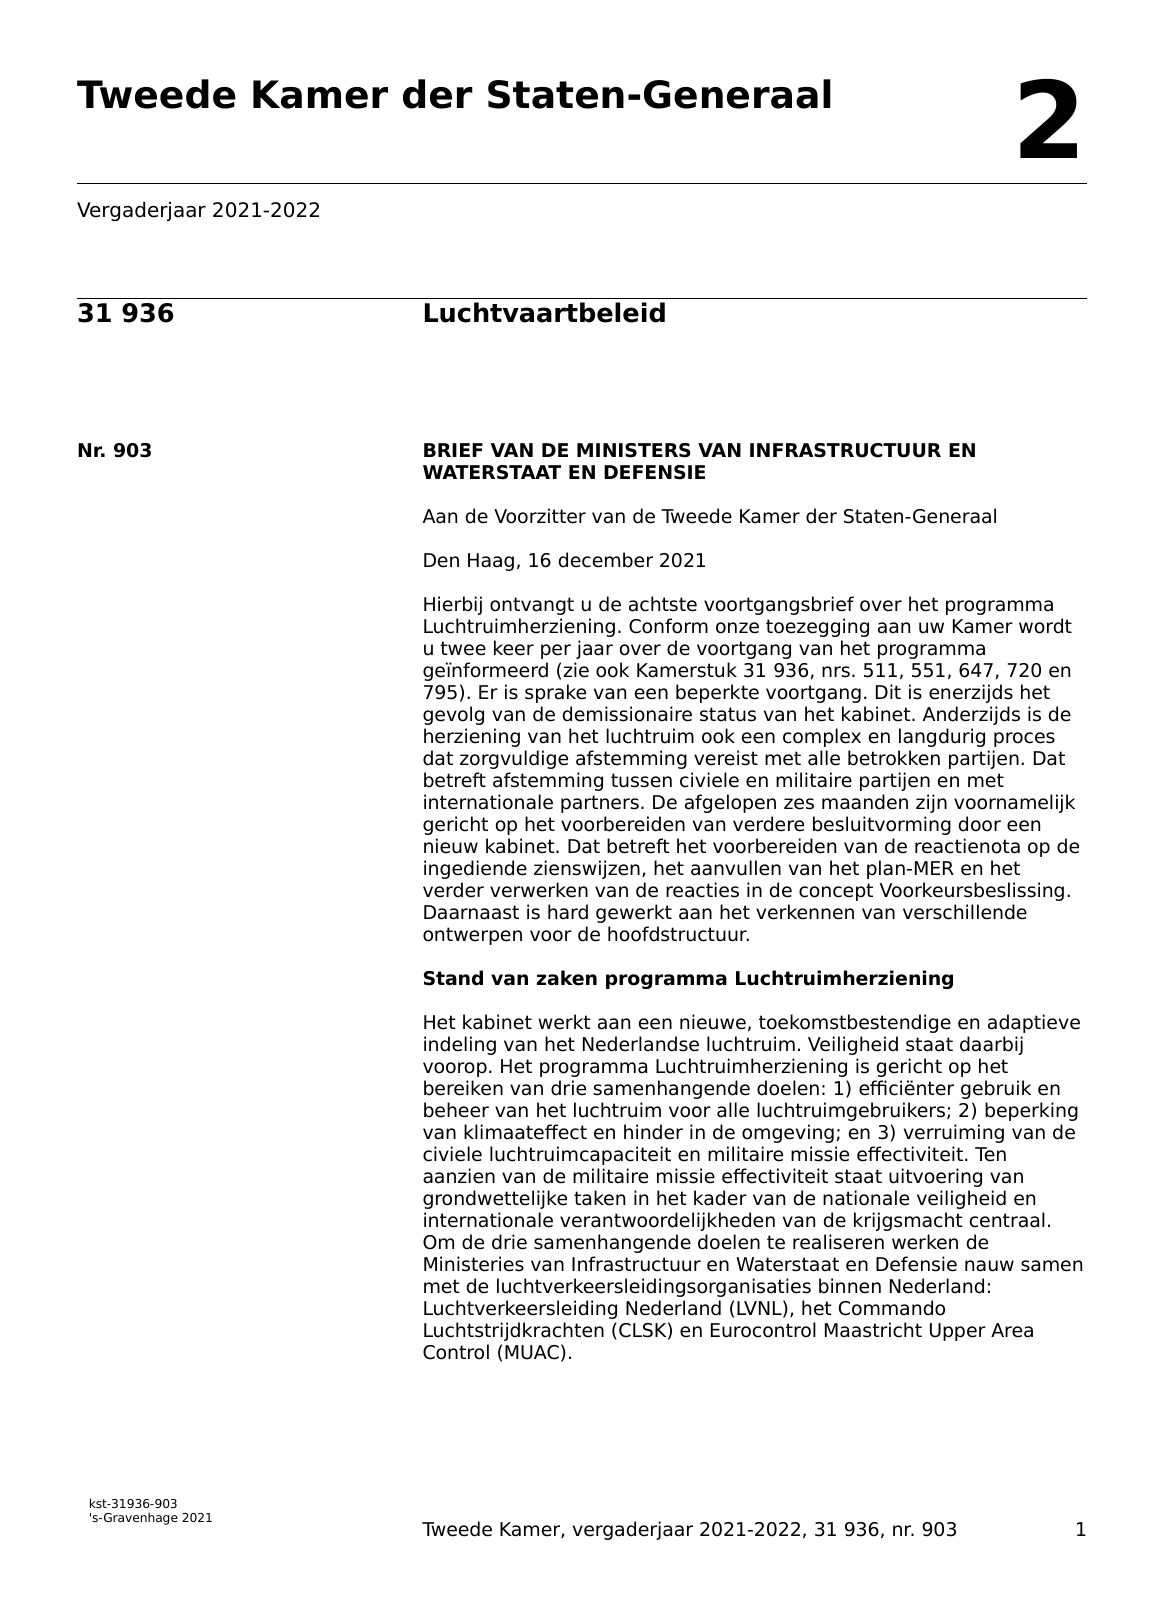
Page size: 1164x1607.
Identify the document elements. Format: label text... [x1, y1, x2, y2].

table_header 2 [886, 59, 1087, 183]
text Aan de Voorzitter van de Tweede Kamer der Staten-Generaal [422, 506, 1087, 528]
text 's-Gravenhage 2021 [88, 1511, 323, 1525]
text Hierbij ontvangt u de achtste voortgangsbrief over het programma Luchtruimherziening. Conform onze toezegging aan uw Kamer wordt u twee keer per jaar over de voortgang van het programma geïnformeerd (zie ook Kamerstuk 31 936, nrs. 511, 551, 647, 720 en 795). Er is sprake van een beperkte voortgang. Dit is enerzijds het gevolg van de demissionaire status van het kabinet. Anderzijds is de herziening van het luchtruim ook een complex en langdurig proces dat zorgvuldige afstemming vereist met alle betrokken partijen. Dat betreft afstemming tussen civiele en militaire partijen en met internationale partners. De afgelopen zes maanden zijn voornamelijk gericht op het voorbereiden van verdere besluitvorming door een nieuw kabinet. Dat betreft het voorbereiden van de reactienota op de ingediende zienswijzen, het aanvullen van het plan-MER en het verder verwerken van de reacties in de concept Voorkeursbeslissing. Daarnaast is hard gewerkt aan het verkennen van verschillende ontwerpen voor de hoofdstructuur. [422, 594, 1087, 946]
subtitle Nr. 903 BRIEF VAN DE MINISTERS VAN INFRASTRUCTUUR EN WATERSTAAT EN DEFENSIE [77, 440, 1087, 484]
table_header Tweede Kamer der Staten-Generaal [77, 59, 886, 183]
subtitle 31 936 Luchtvaartbeleid [77, 299, 1087, 329]
text kst-31936-903 [88, 1497, 323, 1511]
table_cell Vergaderjaar 2021-2022 [77, 184, 1087, 298]
text Den Haag, 16 december 2021 [422, 550, 1087, 572]
subtitle Stand van zaken programma Luchtruimherziening [422, 968, 1087, 990]
text Het kabinet werkt aan een nieuwe, toekomstbestendige en adaptieve indeling van het Nederlandse luchtruim. Veiligheid staat daarbij voorop. Het programma Luchtruimherziening is gericht op het bereiken van drie samenhangende doelen: 1) efficiënter gebruik en beheer van het luchtruim voor alle luchtruimgebruikers; 2) beperking van klimaateffect en hinder in de omgeving; en 3) verruiming van de civiele luchtruimcapaciteit en militaire missie effectiviteit. Ten aanzien van de militaire missie effectiviteit staat uitvoering van grondwettelijke taken in het kader van de nationale veiligheid en internationale verantwoordelijkheden van de krijgsmacht centraal. Om de drie samenhangende doelen te realiseren werken de Ministeries van Infrastructuur en Waterstaat en Defensie nauw samen met de luchtverkeersleidingsorganisaties binnen Nederland: Luchtverkeersleiding Nederland (LVNL), het Commando Luchtstrijdkrachten (CLSK) en Eurocontrol Maastricht Upper Area Control (MUAC). [422, 1012, 1087, 1364]
